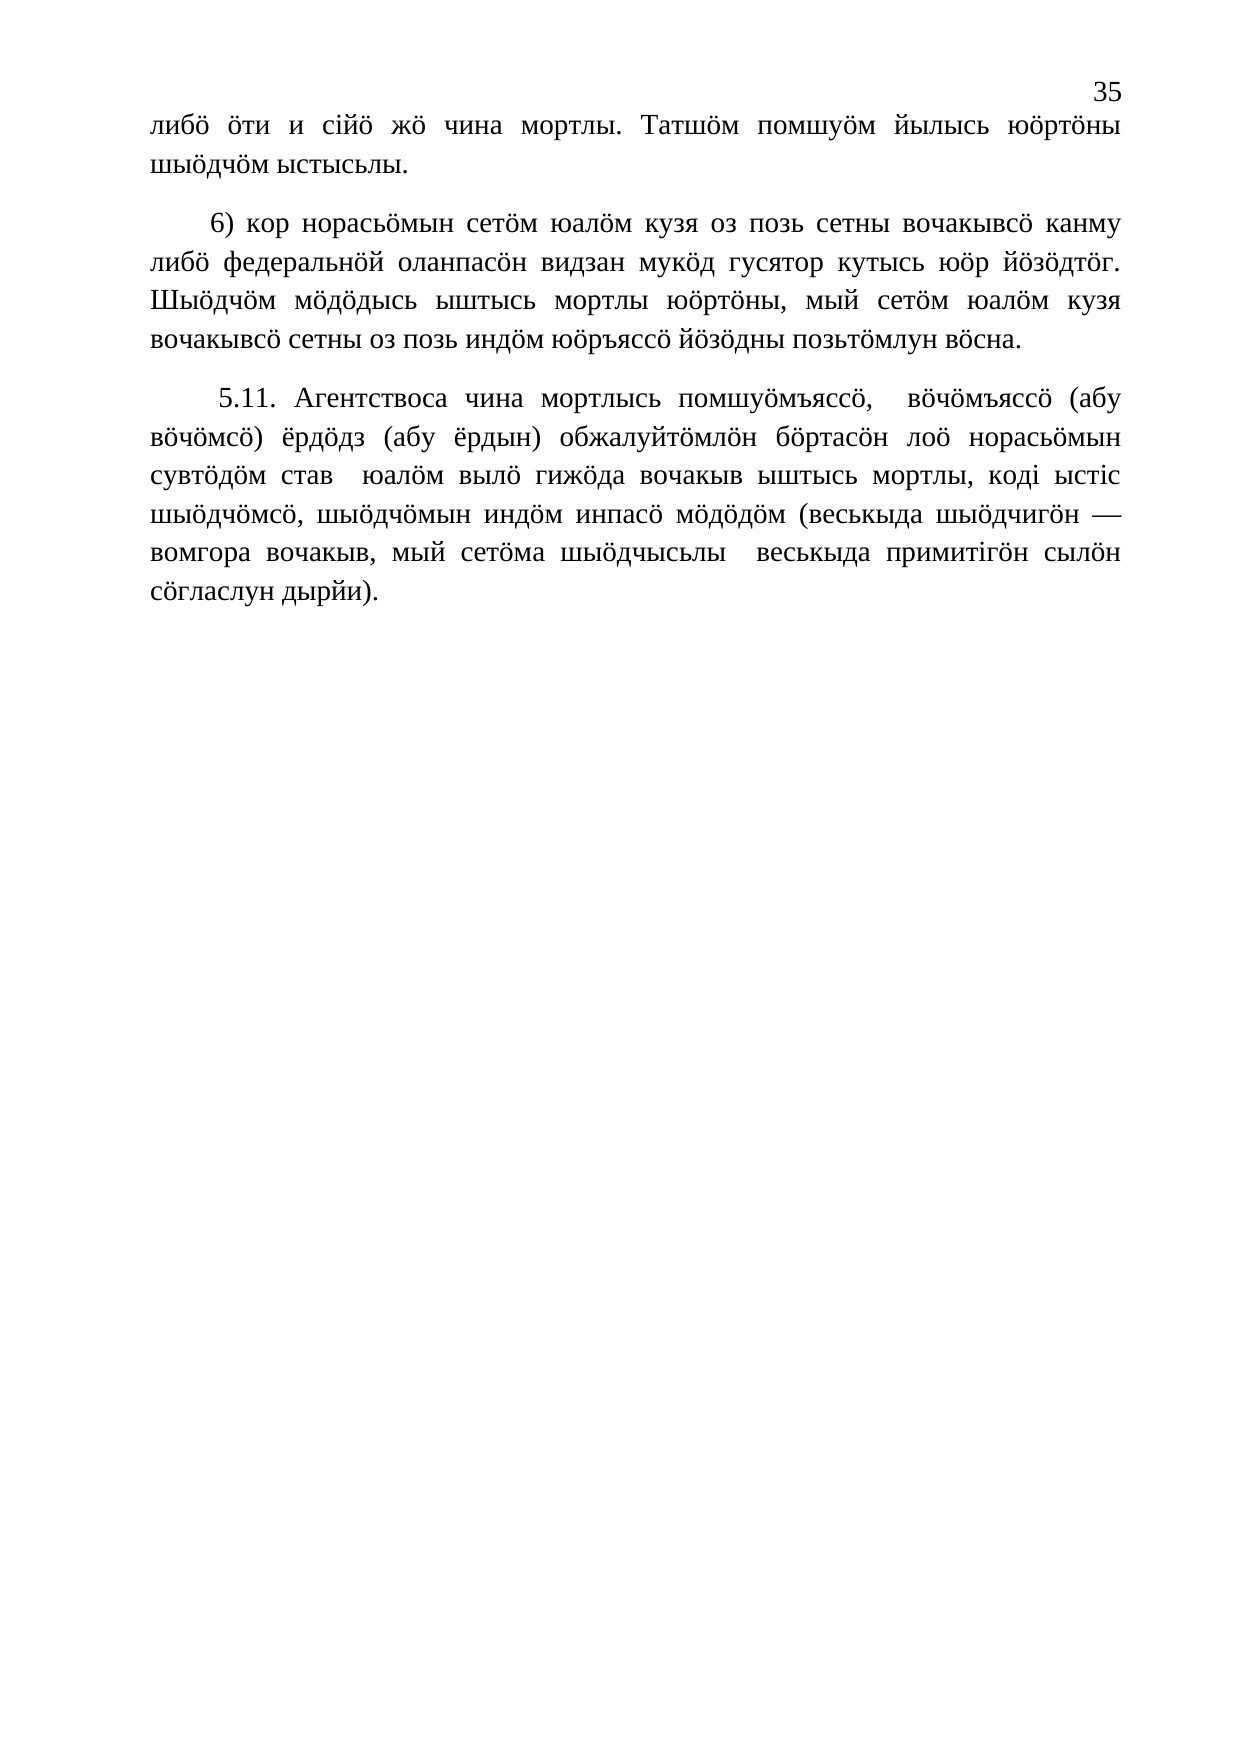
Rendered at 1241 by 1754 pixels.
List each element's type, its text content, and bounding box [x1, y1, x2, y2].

text либö öти и сiйö жö чина мортлы. Татшöм помшуӧм йылысь юöртöны шыöдчӧм ыстысьлы. [150, 107, 1122, 179]
text 6) кор норасьöмын сетöм юалöм кузя оз позь сетны вочакывсö канму либö федеральнöй оланпасöн видзан мукöд гусятор кутысь юöр йöзöдтöг. Шыӧдчӧм мӧдӧдысь ыштысь мортлы юöртöны, мый сетöм юалöм кузя вочакывсö сетны оз позь индöм юöръяссö йöзöдны позьтöмлун вöсна. [150, 205, 1122, 354]
list 5.11. Агентствоса чина мортлысь помшуӧмъяссӧ, вӧчӧмъяссӧ (абу вӧчӧмсӧ) ёрдӧдз (абу ёрдын) обжалуйтӧмлӧн бӧртасӧн лоӧ норасьӧмын сувтӧдӧм став юалӧм вылӧ гижӧда вочакыв ыштысь мортлы, коді ыстіс шыӧдчӧмсӧ, шыӧдчӧмын индӧм инпасӧ мӧдӧдӧм (веськыда шыӧдчигӧн — вомгора вочакыв, мый сетӧма шыӧдчысьлы веськыда примитігӧн сылӧн сӧгласлун дырйи). [150, 380, 1122, 607]
